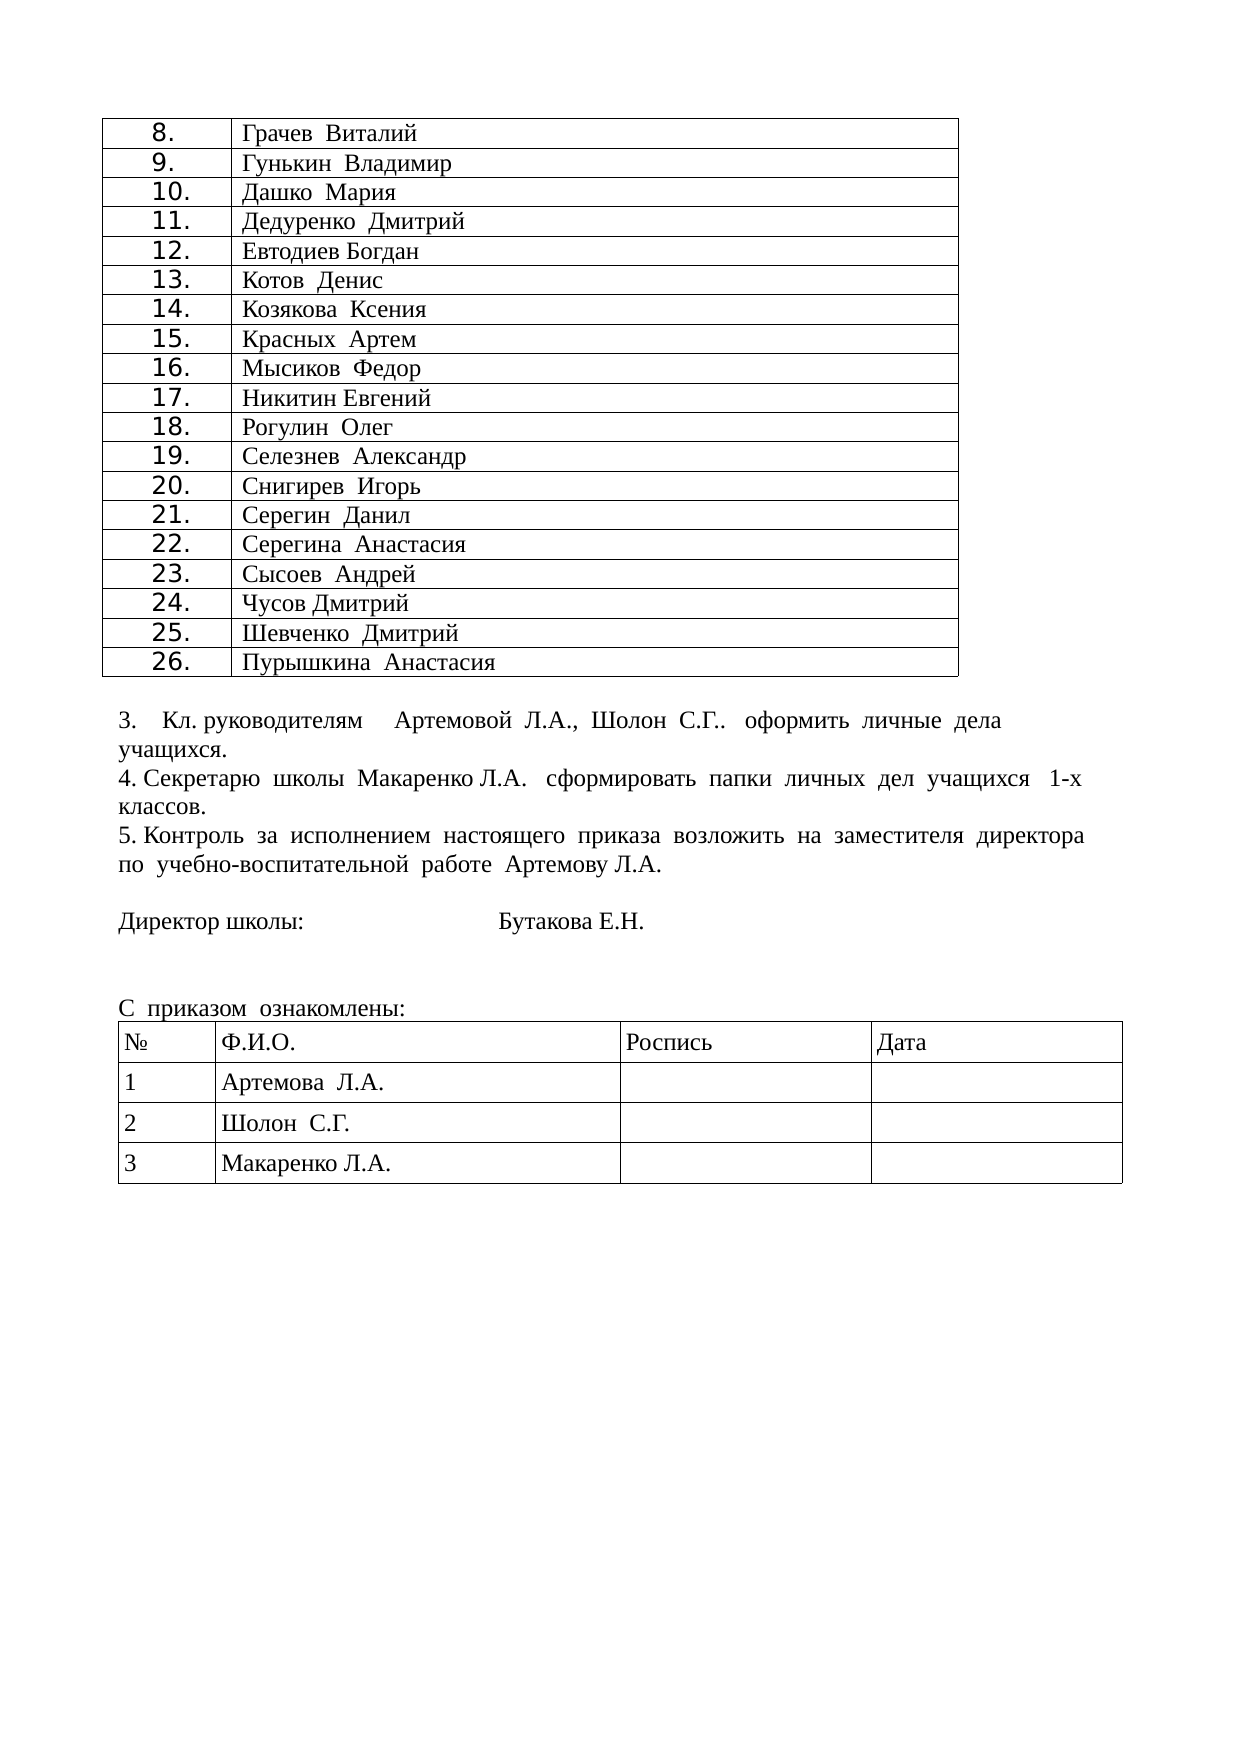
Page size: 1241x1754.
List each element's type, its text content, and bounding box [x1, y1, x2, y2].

table_cell 3 [119, 1143, 215, 1183]
text Директор школы: Бутакова Е.Н. [118, 906, 1122, 935]
table_cell [103, 648, 231, 676]
table_header Роспись [621, 1022, 871, 1062]
table_cell [103, 619, 231, 647]
table_cell [103, 589, 231, 617]
table_cell Грачев Виталий [232, 119, 958, 147]
table_cell [103, 384, 231, 412]
table_cell Дедуренко Дмитрий [232, 207, 958, 236]
text 3. Кл. руководителям Артемовой Л.А., Шолон С.Г.. оформить личные дела учащихся. [118, 705, 1122, 763]
text С приказом ознакомлены: [118, 993, 1122, 1021]
table_cell Сысоев Андрей [232, 560, 958, 588]
table_cell Снигирев Игорь [232, 472, 958, 500]
table_header № [119, 1022, 215, 1062]
table_cell [103, 530, 231, 559]
table_cell [103, 237, 231, 265]
table_cell [103, 325, 231, 353]
table_cell Шевченко Дмитрий [232, 619, 958, 647]
table_cell Котов Денис [232, 266, 958, 294]
table_cell Рогулин Олег [232, 413, 958, 441]
table_cell Дашко Мария [232, 178, 958, 206]
table_cell [621, 1103, 871, 1142]
table_cell Чусов Дмитрий [232, 589, 958, 617]
table_cell [621, 1143, 871, 1183]
table_cell Серегина Анастасия [232, 530, 958, 559]
table_cell [621, 1063, 871, 1102]
table_cell Евтодиев Богдан [232, 237, 958, 265]
table_cell [103, 472, 231, 500]
table_cell [103, 178, 231, 206]
table_cell [103, 560, 231, 588]
table_cell [103, 295, 231, 324]
text 4. Секретарю школы Макаренко Л.А. сформировать папки личных дел учащихся 1-х классов. [118, 763, 1122, 820]
table_cell [103, 354, 231, 382]
table_cell Козякова Ксения [232, 295, 958, 324]
table_header Ф.И.О. [216, 1022, 620, 1062]
table_cell 2 [119, 1103, 215, 1142]
table_cell [103, 149, 231, 177]
table_cell [872, 1063, 1122, 1102]
table_cell [103, 442, 231, 471]
text 5. Контроль за исполнением настоящего приказа возложить на заместителя директора по учебно-воспитательной работе Артемову Л.А. [118, 820, 1122, 878]
table_cell Селезнев Александр [232, 442, 958, 471]
table_cell Гунькин Владимир [232, 149, 958, 177]
table_cell Никитин Евгений [232, 384, 958, 412]
table_cell Мысиков Федор [232, 354, 958, 382]
table_cell [103, 501, 231, 529]
table_cell Макаренко Л.А. [216, 1143, 620, 1183]
table_cell 1 [119, 1063, 215, 1102]
table_cell Шолон С.Г. [216, 1103, 620, 1142]
table_cell [103, 207, 231, 236]
table_cell Артемова Л.А. [216, 1063, 620, 1102]
table_cell Красных Артем [232, 325, 958, 353]
table_cell [103, 266, 231, 294]
table_cell [872, 1143, 1122, 1183]
table_cell [103, 413, 231, 441]
table_header Дата [872, 1022, 1122, 1062]
table_cell [103, 119, 231, 147]
table_cell [872, 1103, 1122, 1142]
table_cell Серегин Данил [232, 501, 958, 529]
table_cell Пурышкина Анастасия [232, 648, 958, 676]
